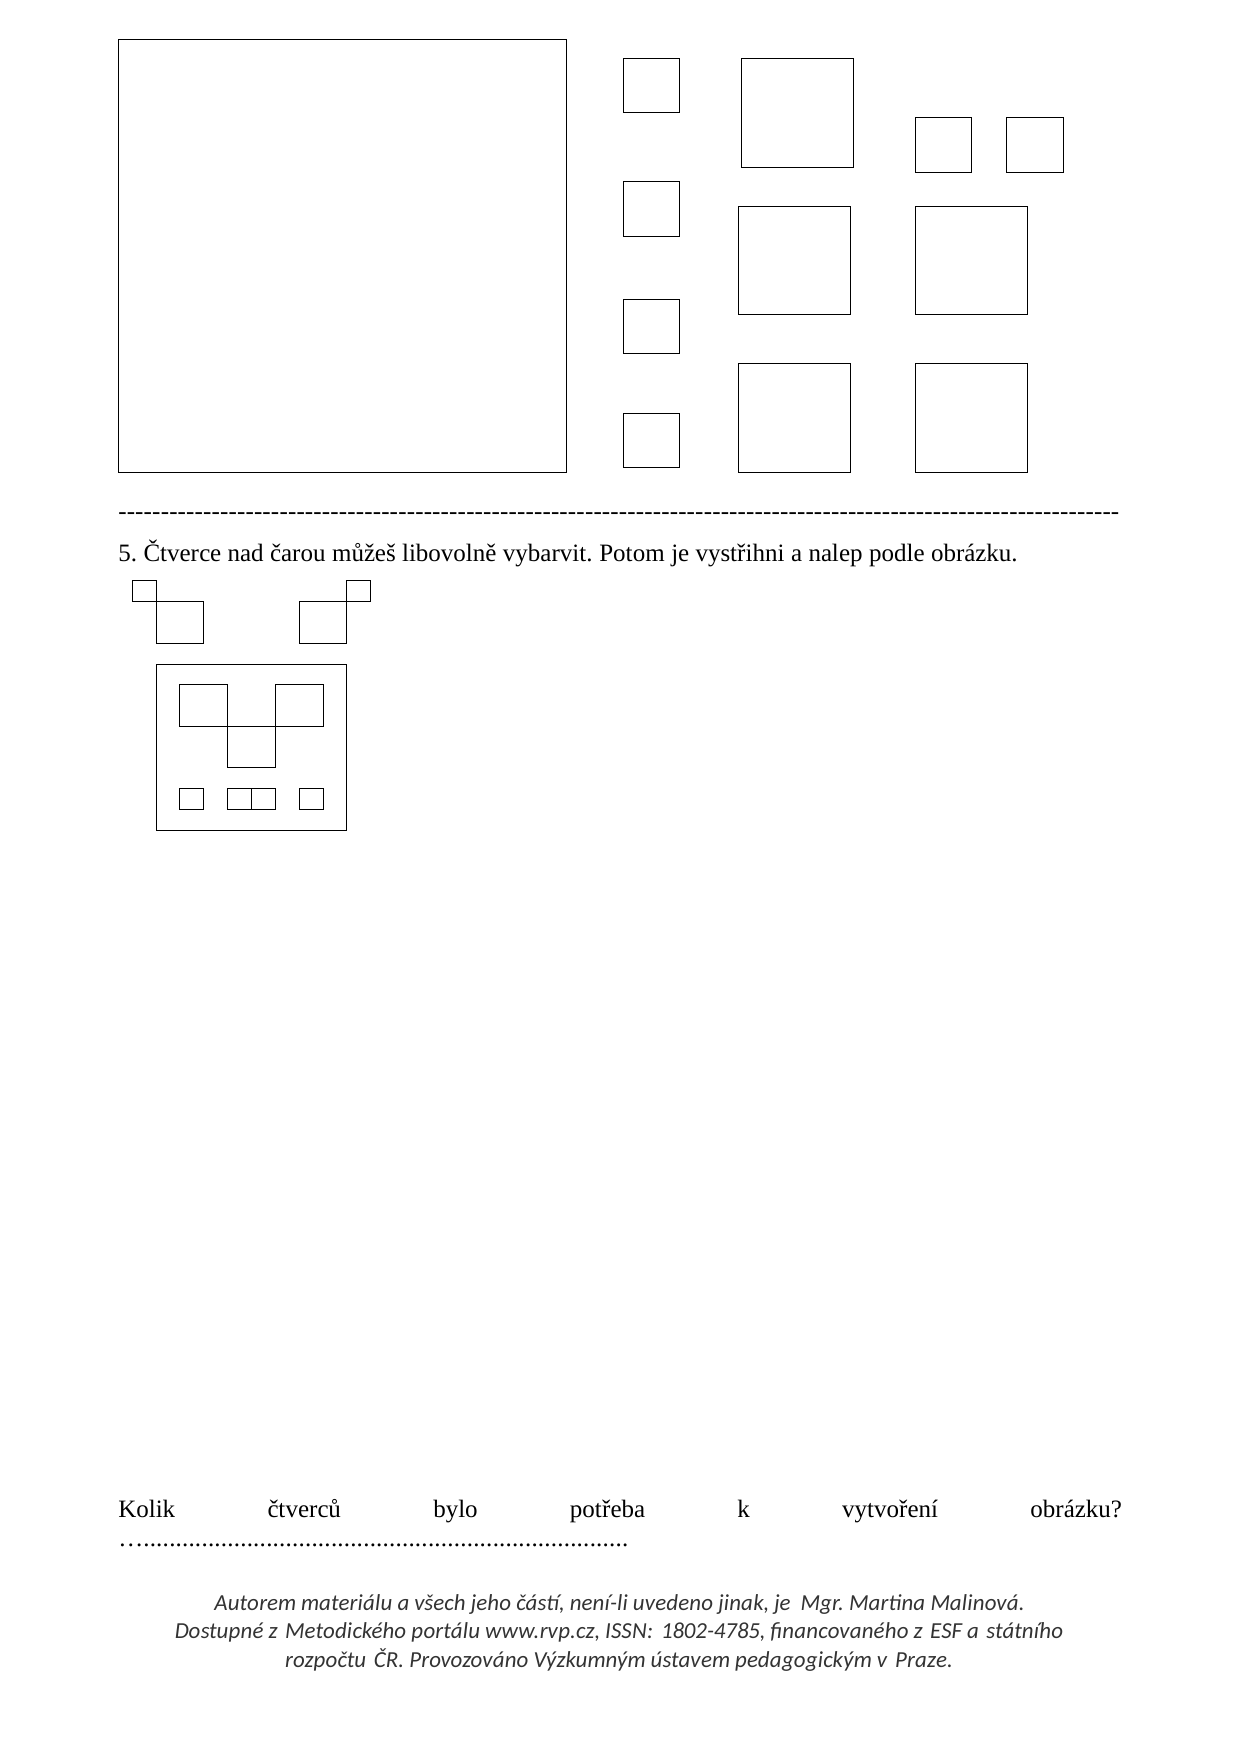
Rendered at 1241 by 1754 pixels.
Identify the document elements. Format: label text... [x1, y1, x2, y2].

text ---------------------------------------------------------------------------------------------------------------------- [118, 496, 1122, 525]
text 5. Čtverce nad čarou můžeš libovolně vybarvit. Potom je vystřihni a nalep podle obrázku. [118, 538, 1122, 567]
text Kolik čtverců bylo potřeba k vytvoření obrázku? …........................................................................... [118, 1494, 1122, 1552]
